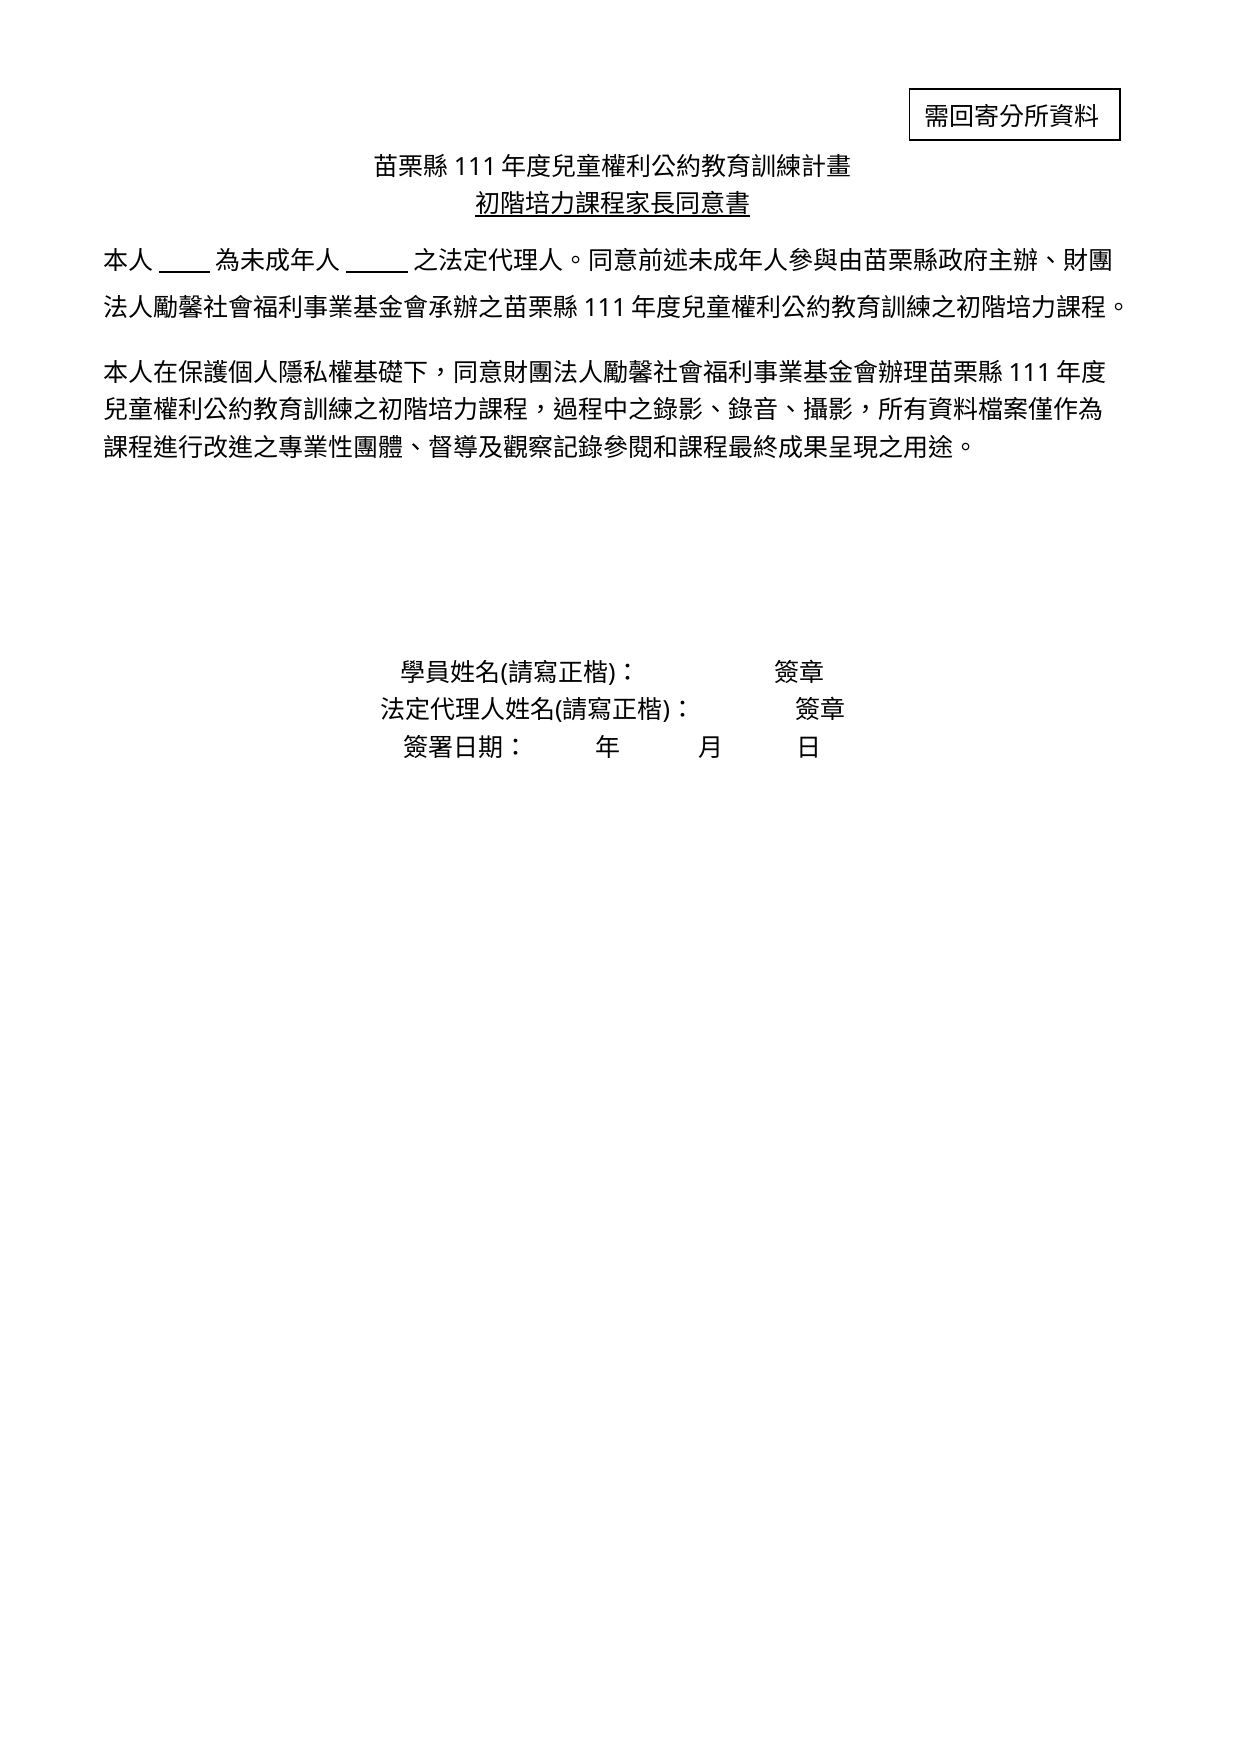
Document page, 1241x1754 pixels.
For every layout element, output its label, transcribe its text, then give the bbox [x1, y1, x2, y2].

text 初階培力課程家長同意書 [103, 183, 1122, 221]
text 本人 為未成年人 之法定代理人。同意前述未成年人參與由苗栗縣政府主辦、財團法人勵馨社會福利事業基金會承辦之苗栗縣111年度兒童權利公約教育訓練之初階培力課程。 [103, 239, 1122, 324]
text 學員姓名(請寫正楷)： 簽章 [103, 652, 1122, 689]
text 簽署日期： 年 月 日 [103, 727, 1122, 764]
text 苗栗縣111年度兒童權利公約教育訓練計畫 [103, 146, 1122, 183]
text 需回寄分所資料 [924, 97, 1105, 133]
text 本人在保護個人隱私權基礎下，同意財團法人勵馨社會福利事業基金會辦理苗栗縣111年度兒童權利公約教育訓練之初階培力課程，過程中之錄影、錄音、攝影，所有資料檔案僅作為課程進行改進之專業性團體、督導及觀察記錄參閱和課程最終成果呈現之用途。 [103, 352, 1122, 464]
text 法定代理人姓名(請寫正楷)： 簽章 [103, 689, 1122, 727]
